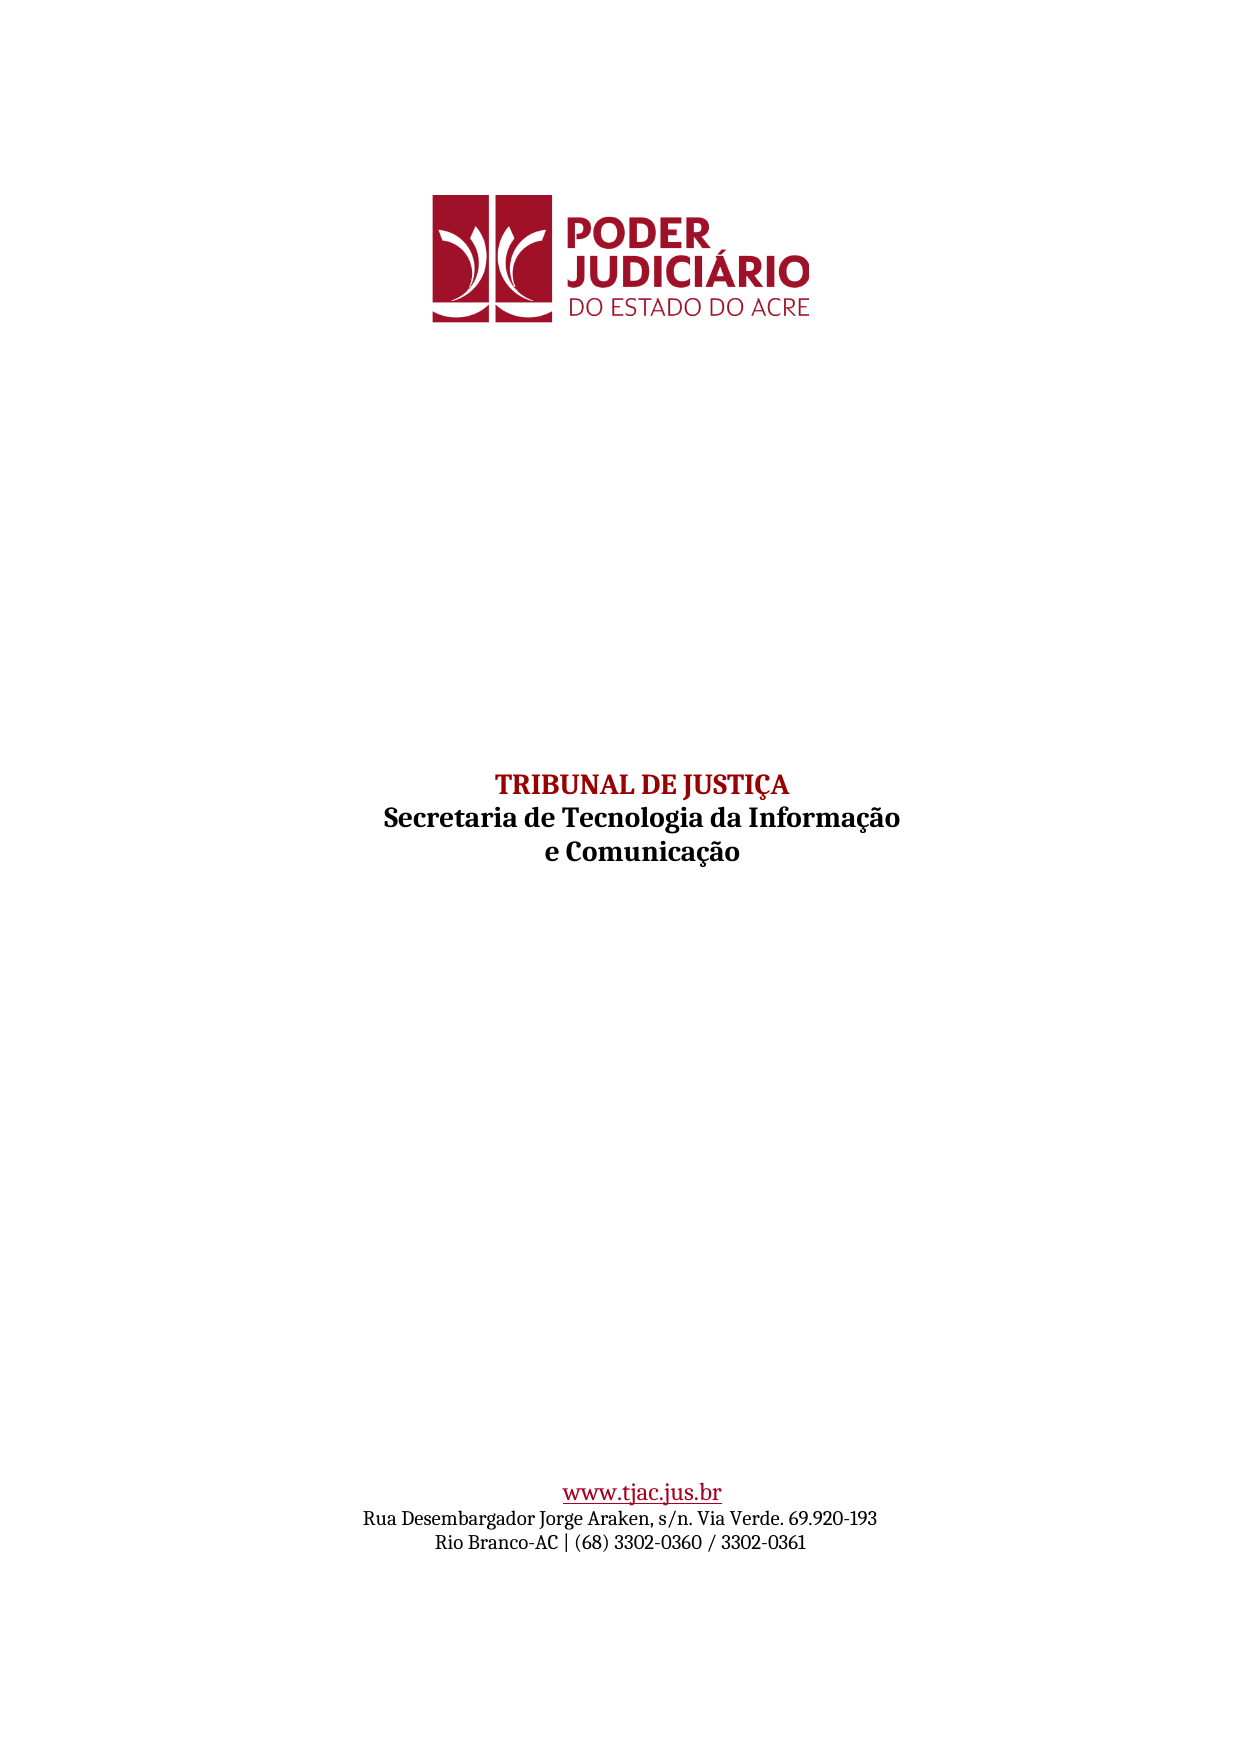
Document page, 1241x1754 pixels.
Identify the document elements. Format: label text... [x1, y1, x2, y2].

text www.tjac.jus.br [162, 1478, 1122, 1507]
text Rio Branco-AC | (68) 3302-0360 / 3302-0361 [133, 1531, 1107, 1555]
text TRIBUNAL DE JUSTIÇA [162, 768, 1122, 802]
text e Comunicação [162, 835, 1122, 869]
text Secretaria de Tecnologia da Informação [162, 802, 1122, 835]
picture [431, 195, 809, 323]
text Rua Desembargador Jorge Araken, s/n. Via Verde. 69.920-193 [133, 1507, 1107, 1531]
